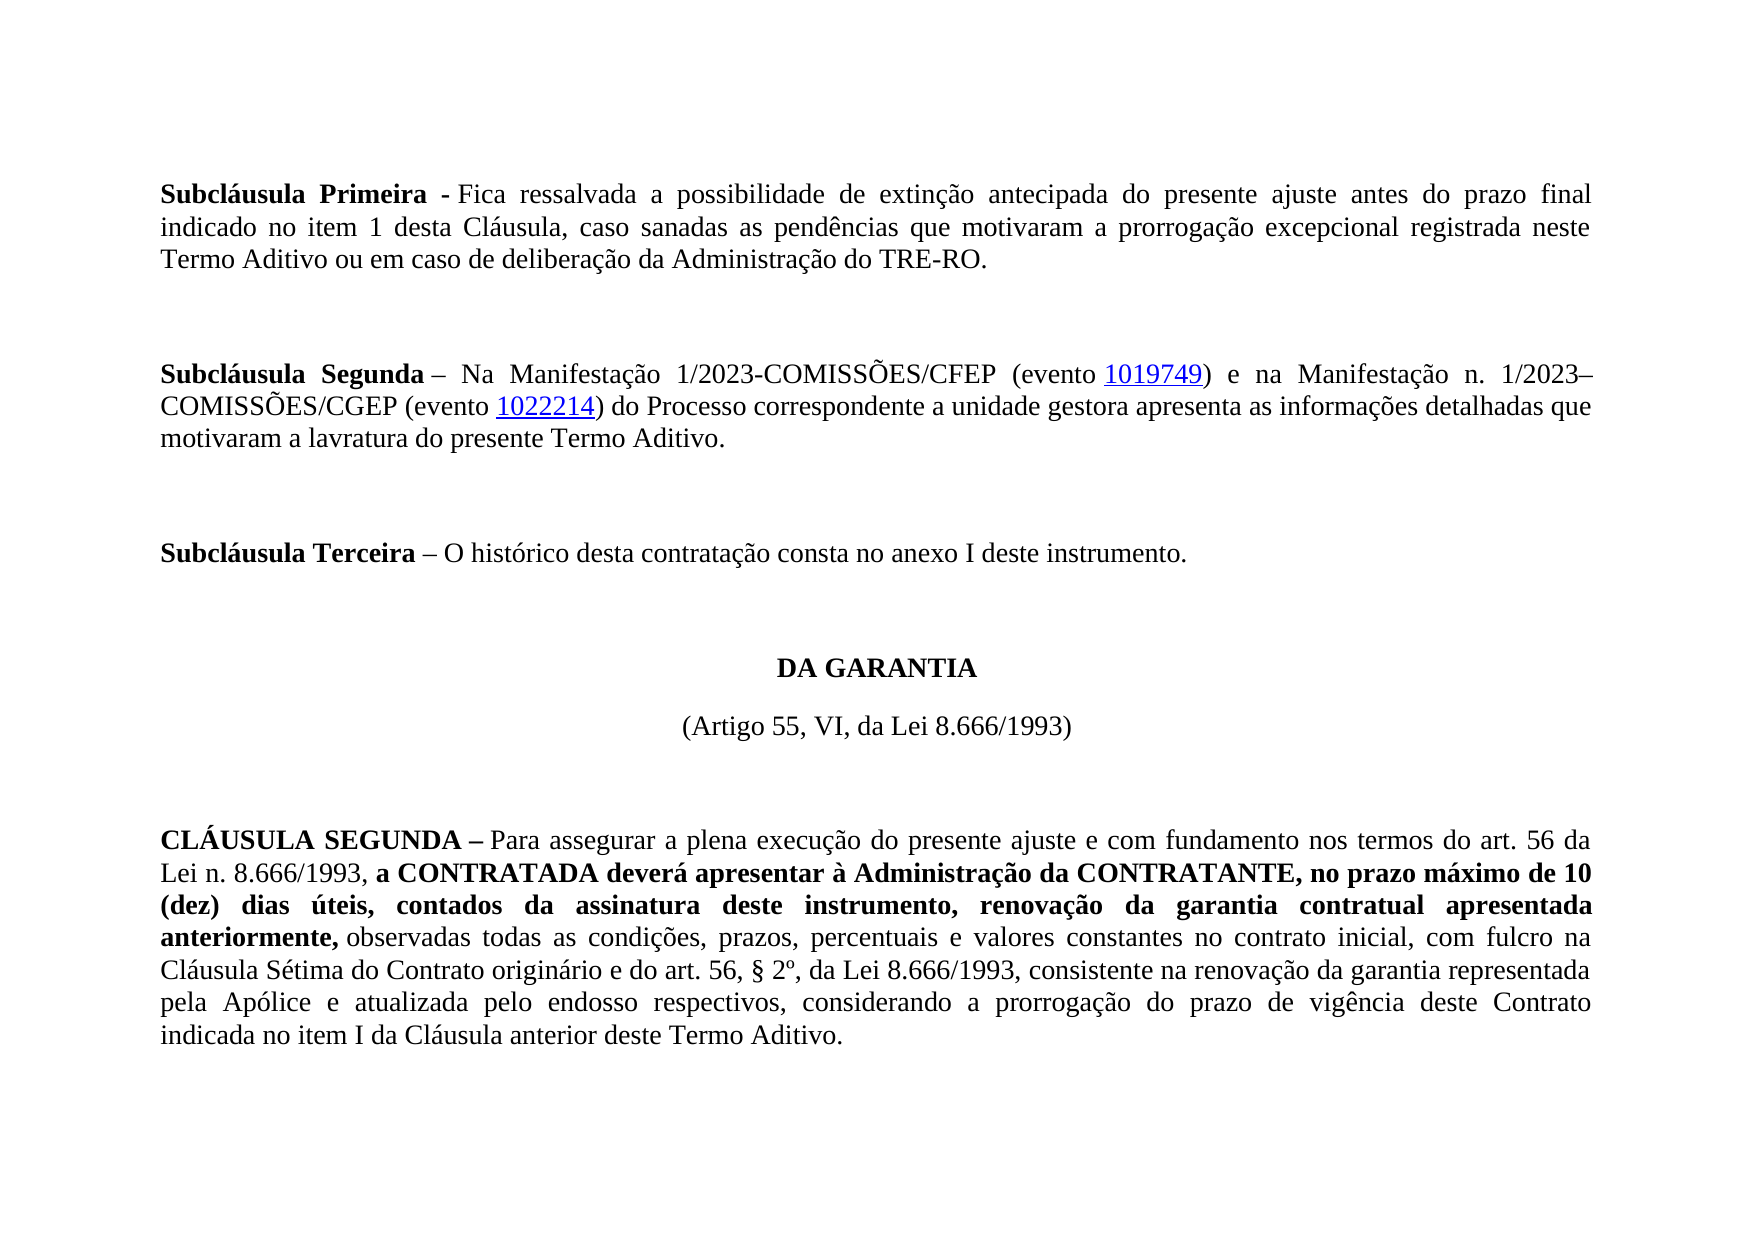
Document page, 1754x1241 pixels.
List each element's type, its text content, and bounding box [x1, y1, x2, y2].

text Subcláusula Segunda – Na Manifestação 1/2023-COMISSÕES/CFEP (evento 1019749) e na Manifestação n. 1/2023–COMISSÕES/CGEP (evento 1022214) do Processo correspondente a unidade gestora apresenta as informações detalhadas que motivaram a lavratura do presente Termo Aditivo. [160, 357, 1594, 454]
text CLÁUSULA SEGUNDA – Para assegurar a plena execução do presente ajuste e com fundamento nos termos do art. 56 da Lei n. 8.666/1993, a CONTRATADA deverá apresentar à Administração da CONTRATANTE, no prazo máximo de 10 (dez) dias úteis, contados da assinatura deste instrumento, renovação da garantia contratual apresentada anteriormente, observadas todas as condições, prazos, percentuais e valores constantes no contrato inicial, com fulcro na Cláusula Sétima do Contrato originário e do art. 56, § 2º, da Lei 8.666/1993, consistente na renovação da garantia representada pela Apólice e atualizada pelo endosso respectivos, considerando a prorrogação do prazo de vigência deste Contrato indicada no item I da Cláusula anterior deste Termo Aditivo. [160, 823, 1594, 1050]
text (Artigo 55, VI, da Lei 8.666/1993) [160, 708, 1594, 741]
text Subcláusula Primeira - Fica ressalvada a possibilidade de extinção antecipada do presente ajuste antes do prazo final indicado no item 1 desta Cláusula, caso sanadas as pendências que motivaram a prorrogação excepcional registrada neste Termo Aditivo ou em caso de deliberação da Administração do TRE-RO. [160, 177, 1594, 274]
text DA GARANTIA [160, 651, 1594, 683]
text Subcláusula Terceira – O histórico desta contratação consta no anexo I deste instrumento. [160, 536, 1594, 569]
